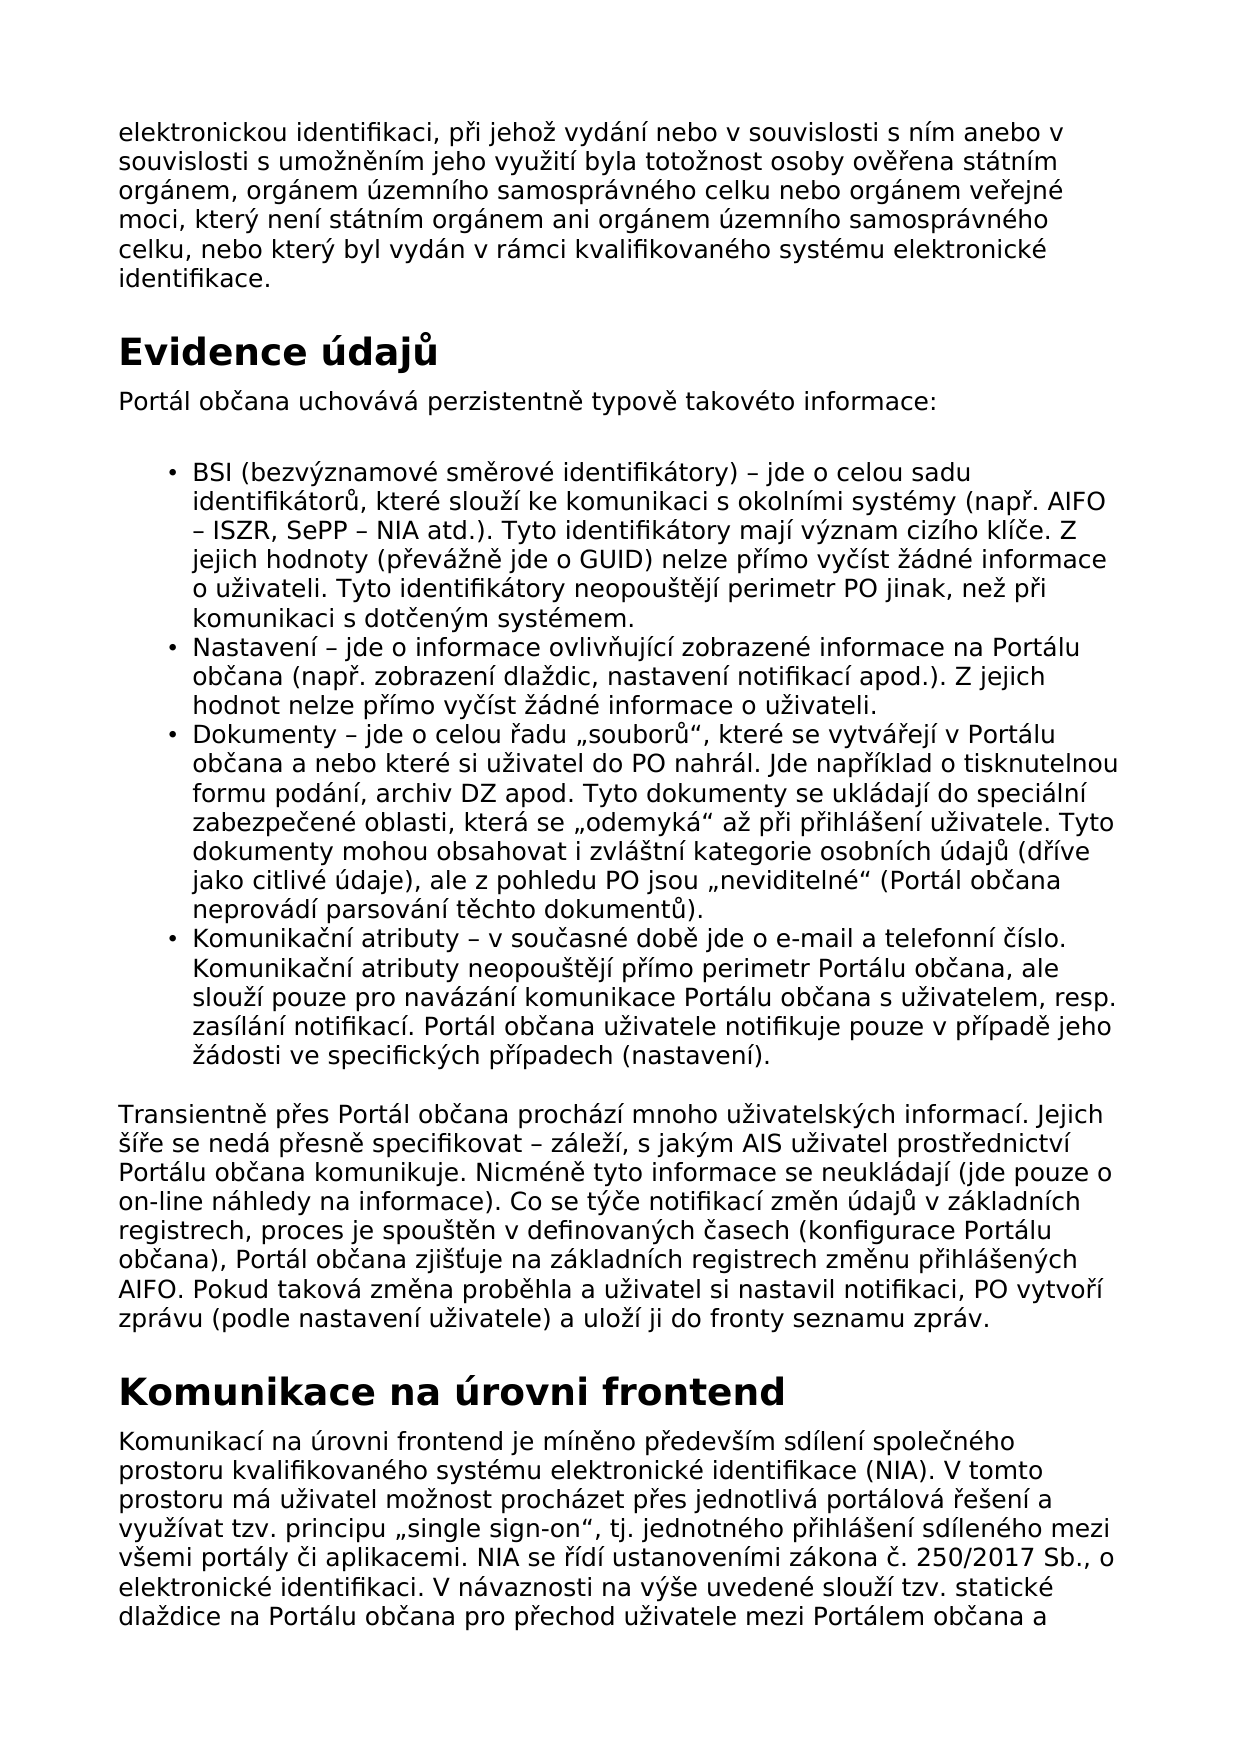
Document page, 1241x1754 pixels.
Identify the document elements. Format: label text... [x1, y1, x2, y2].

list Komunikační atributy – v současné době jde o e-mail a telefonní číslo. Komunikační atributy neopouštějí přímo perimetr Portálu občana, ale slouží pouze pro navázání komunikace Portálu občana s uživatelem, resp. zasílání notifikací. Portál občana uživatele notifikuje pouze v případě jeho žádosti ve specifických případech (nastavení). [177, 924, 1122, 1070]
text Komunikací na úrovni frontend je míněno především sdílení společného prostoru kvalifikovaného systému elektronické identifikace (NIA). V tomto prostoru má uživatel možnost procházet přes jednotlivá portálová řešení a využívat tzv. principu „single sign-on“, tj. jednotného přihlášení sdíleného mezi všemi portály či aplikacemi. NIA se řídí ustanoveními zákona č. 250/2017 Sb., o elektronické identifikaci. V návaznosti na výše uvedené slouží tzv. statické dlaždice na Portálu občana pro přechod uživatele mezi Portálem občana a [118, 1427, 1122, 1631]
list BSI (bezvýznamové směrové identifikátory) – jde o celou sadu identifikátorů, které slouží ke komunikaci s okolními systémy (např. AIFO – ISZR, SePP – NIA atd.). Tyto identifikátory mají význam cizího klíče. Z jejich hodnoty (převážně jde o GUID) nelze přímo vyčíst žádné informace o uživateli. Tyto identifikátory neopouštějí perimetr PO jinak, než při komunikaci s dotčeným systémem. [177, 458, 1122, 633]
list Nastavení – jde o informace ovlivňující zobrazené informace na Portálu občana (např. zobrazení dlaždic, nastavení notifikací apod.). Z jejich hodnot nelze přímo vyčíst žádné informace o uživateli. [177, 633, 1122, 720]
text elektronickou identifikaci, při jehož vydání nebo v souvislosti s ním anebo v souvislosti s umožněním jeho využití byla totožnost osoby ověřena státním orgánem, orgánem územního samosprávného celku nebo orgánem veřejné moci, který není státním orgánem ani orgánem územního samosprávného celku, nebo který byl vydán v rámci kvalifikovaného systému elektronické identifikace. [118, 118, 1122, 293]
subtitle Evidence údajů [118, 331, 1122, 374]
text Portál občana uchovává perzistentně typově takovéto informace: [118, 387, 1122, 416]
list Dokumenty – jde o celou řadu „souborů“, které se vytvářejí v Portálu občana a nebo které si uživatel do PO nahrál. Jde například o tisknutelnou formu podání, archiv DZ apod. Tyto dokumenty se ukládají do speciální zabezpečené oblasti, která se „odemyká“ až při přihlášení uživatele. Tyto dokumenty mohou obsahovat i zvláštní kategorie osobních údajů (dříve jako citlivé údaje), ale z pohledu PO jsou „neviditelné“ (Portál občana neprovádí parsování těchto dokumentů). [177, 720, 1122, 924]
text Transientně přes Portál občana prochází mnoho uživatelských informací. Jejich šíře se nedá přesně specifikovat – záleží, s jakým AIS uživatel prostřednictví Portálu občana komunikuje. Nicméně tyto informace se neukládají (jde pouze o on-line náhledy na informace). Co se týče notifikací změn údajů v základních registrech, proces je spouštěn v definovaných časech (konfigurace Portálu občana), Portál občana zjišťuje na základních registrech změnu přihlášených AIFO. Pokud taková změna proběhla a uživatel si nastavil notifikaci, PO vytvoří zprávu (podle nastavení uživatele) a uloží ji do fronty seznamu zpráv. [118, 1100, 1122, 1333]
subtitle Komunikace na úrovni frontend [118, 1371, 1122, 1414]
